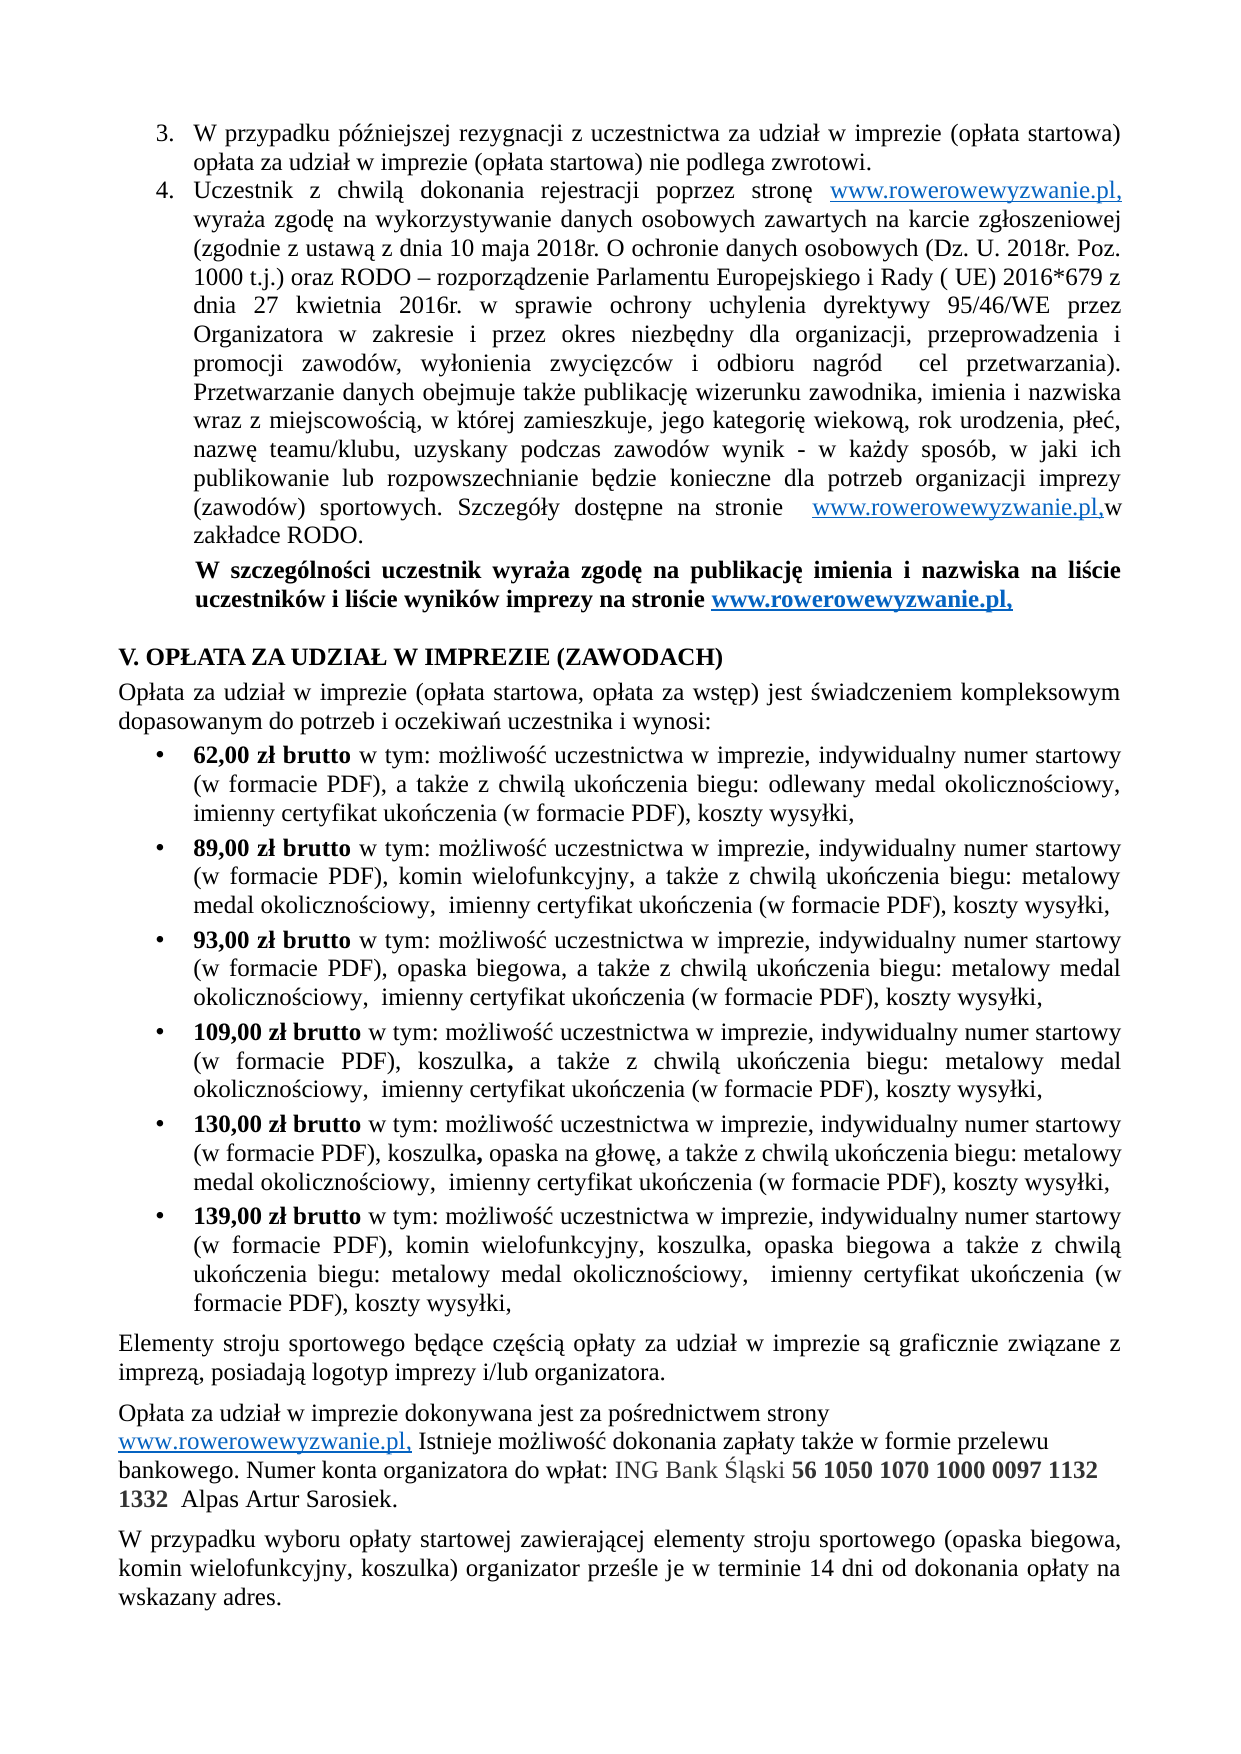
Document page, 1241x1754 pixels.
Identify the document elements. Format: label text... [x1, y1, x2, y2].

list 62,00 zł brutto w tym: możliwość uczestnictwa w imprezie, indywidualny numer startowy (w formacie PDF), a także z chwilą ukończenia biegu: odlewany medal okolicznościowy, imienny certyfikat ukończenia (w formacie PDF), koszty wysyłki, [156, 740, 1122, 827]
list W przypadku późniejszej rezygnacji z uczestnictwa za udział w imprezie (opłata startowa) opłata za udział w imprezie (opłata startowa) nie podlega zwrotowi. [156, 118, 1122, 176]
list 139,00 zł brutto w tym: możliwość uczestnictwa w imprezie, indywidualny numer startowy (w formacie PDF), komin wielofunkcyjny, koszulka, opaska biegowa a także z chwilą ukończenia biegu: metalowy medal okolicznościowy, imienny certyfikat ukończenia (w formacie PDF), koszty wysyłki, [156, 1201, 1122, 1316]
text W przypadku wyboru opłaty startowej zawierającej elementy stroju sportowego (opaska biegowa, komin wielofunkcyjny, koszulka) organizator prześle je w terminie 14 dni od dokonania opłaty na wskazany adres. [118, 1524, 1122, 1611]
text W szczególności uczestnik wyraża zgodę na publikację imienia i nazwiska na liście uczestników i liście wyników imprezy na stronie www.rowerowewyzwanie.pl, [195, 555, 1122, 613]
list 130,00 zł brutto w tym: możliwość uczestnictwa w imprezie, indywidualny numer startowy (w formacie PDF), koszulka, opaska na głowę, a także z chwilą ukończenia biegu: metalowy medal okolicznościowy, imienny certyfikat ukończenia (w formacie PDF), koszty wysyłki, [156, 1109, 1122, 1195]
text Elementy stroju sportowego będące częścią opłaty za udział w imprezie są graficznie związane z imprezą, posiadają logotyp imprezy i/lub organizatora. [118, 1328, 1122, 1386]
list Uczestnik z chwilą dokonania rejestracji poprzez stronę www.rowerowewyzwanie.pl, wyraża zgodę na wykorzystywanie danych osobowych zawartych na karcie zgłoszeniowej (zgodnie z ustawą z dnia 10 maja 2018r. O ochronie danych osobowych (Dz. U. 2018r. Poz. 1000 t.j.) oraz RODO – rozporządzenie Parlamentu Europejskiego i Rady ( UE) 2016*679 z dnia 27 kwietnia 2016r. w sprawie ochrony uchylenia dyrektywy 95/46/WE przez Organizatora w zakresie i przez okres niezbędny dla organizacji, przeprowadzenia i promocji zawodów, wyłonienia zwycięzców i odbioru nagród cel przetwarzania). Przetwarzanie danych obejmuje także publikację wizerunku zawodnika, imienia i nazwiska wraz z miejscowością, w której zamieszkuje, jego kategorię wiekową, rok urodzenia, płeć, nazwę teamu/klubu, uzyskany podczas zawodów wynik - w każdy sposób, w jaki ich publikowanie lub rozpowszechnianie będzie konieczne dla potrzeb organizacji imprezy (zawodów) sportowych. Szczegóły dostępne na stronie www.rowerowewyzwanie.pl,w zakładce RODO. [156, 176, 1122, 549]
text V. OPŁATA ZA UDZIAŁ W IMPREZIE (ZAWODACH) [118, 642, 1122, 671]
list 89,00 zł brutto w tym: możliwość uczestnictwa w imprezie, indywidualny numer startowy (w formacie PDF), komin wielofunkcyjny, a także z chwilą ukończenia biegu: metalowy medal okolicznościowy, imienny certyfikat ukończenia (w formacie PDF), koszty wysyłki, [156, 833, 1122, 919]
text Opłata za udział w imprezie (opłata startowa, opłata za wstęp) jest świadczeniem kompleksowym dopasowanym do potrzeb i oczekiwań uczestnika i wynosi: [118, 677, 1122, 734]
list 93,00 zł brutto w tym: możliwość uczestnictwa w imprezie, indywidualny numer startowy (w formacie PDF), opaska biegowa, a także z chwilą ukończenia biegu: metalowy medal okolicznościowy, imienny certyfikat ukończenia (w formacie PDF), koszty wysyłki, [156, 925, 1122, 1011]
list 109,00 zł brutto w tym: możliwość uczestnictwa w imprezie, indywidualny numer startowy (w formacie PDF), koszulka, a także z chwilą ukończenia biegu: metalowy medal okolicznościowy, imienny certyfikat ukończenia (w formacie PDF), koszty wysyłki, [156, 1017, 1122, 1103]
text Opłata za udział w imprezie dokonywana jest za pośrednictwem strony www.rowerowewyzwanie.pl, Istnieje możliwość dokonania zapłaty także w formie przelewu bankowego. Numer konta organizatora do wpłat: ING Bank Śląski 56 1050 1070 1000 0097 1132 1332 Alpas Artur Sarosiek. [118, 1398, 1122, 1513]
